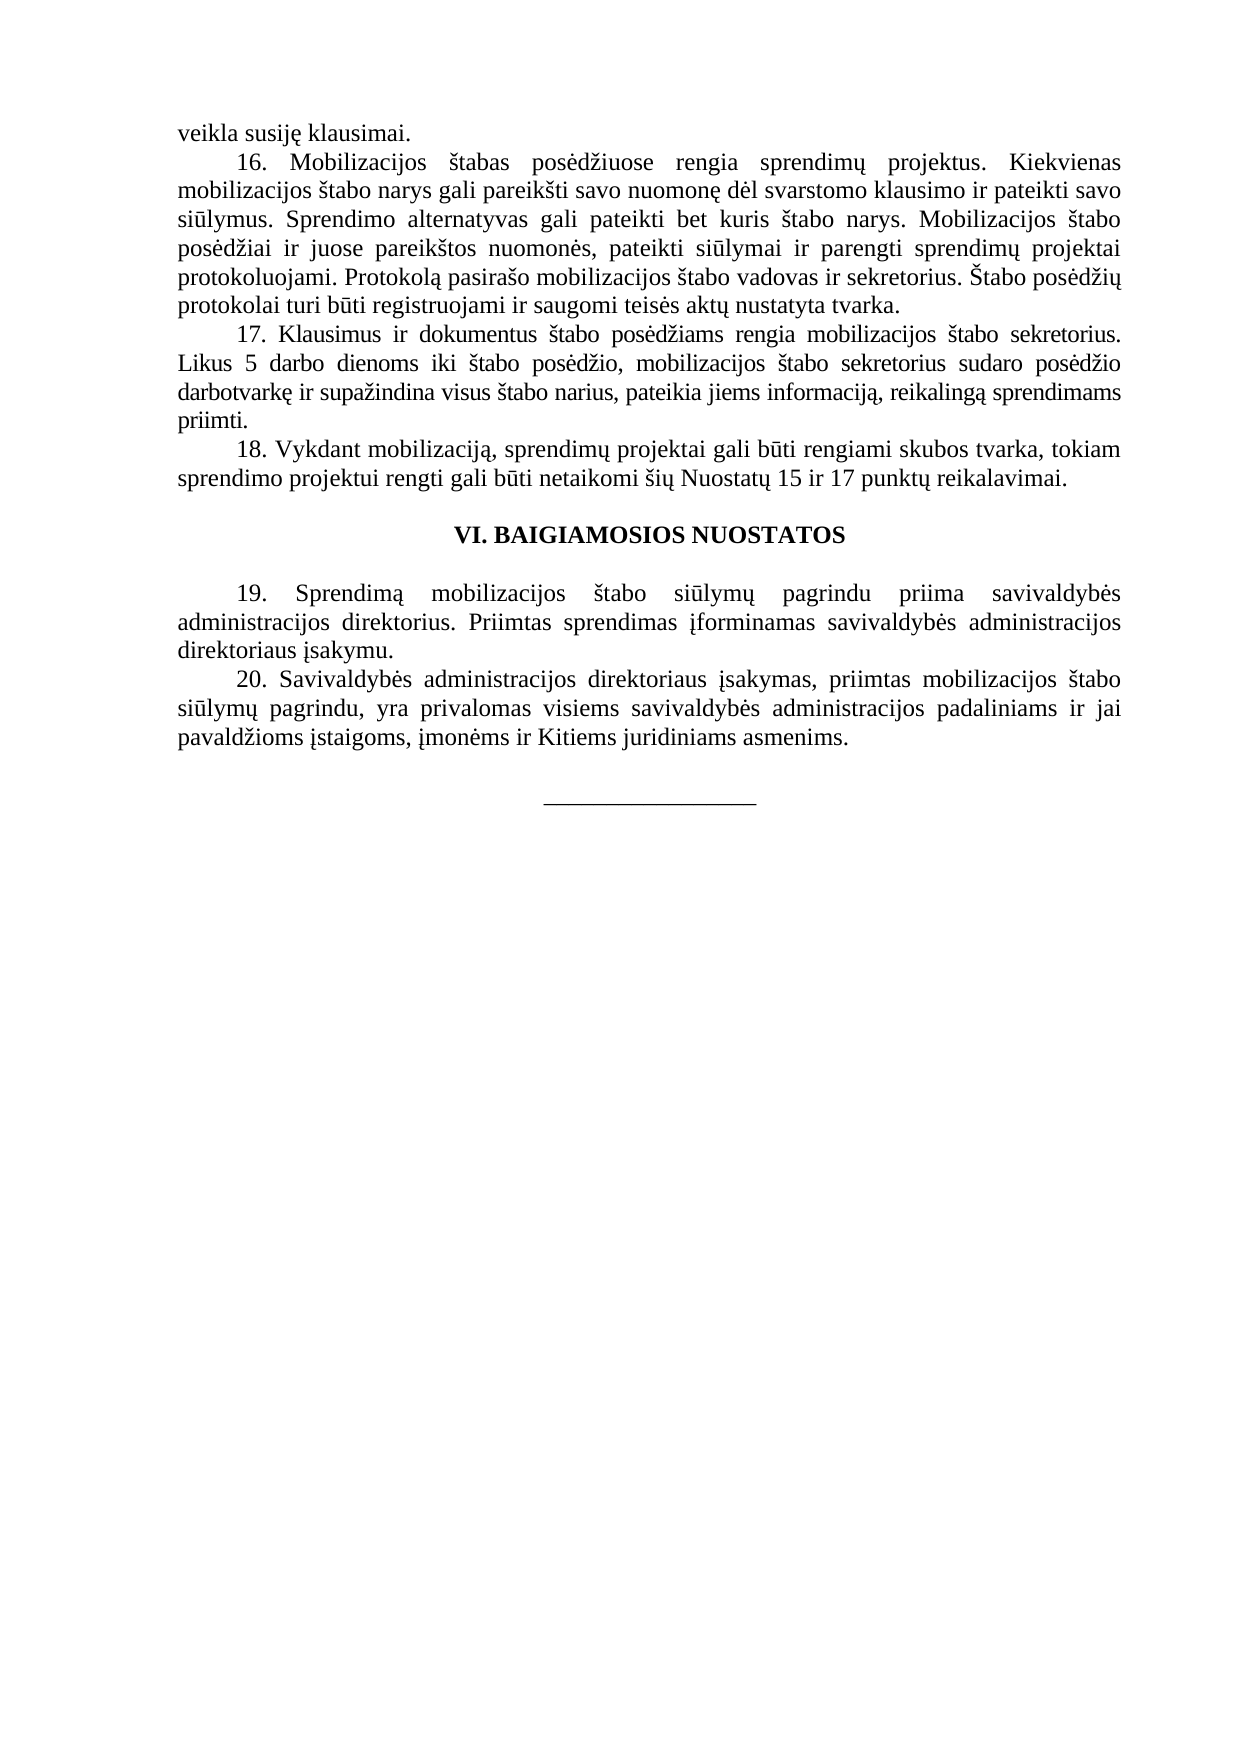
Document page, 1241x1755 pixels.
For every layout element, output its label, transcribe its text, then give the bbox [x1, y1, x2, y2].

text veikla susiję klausimai. [177, 118, 1122, 147]
text 20. Savivaldybės administracijos direktoriaus įsakymas, priimtas mobilizacijos štabo siūlymų pagrindu, yra privalomas visiems savivaldybės administracijos padaliniams ir jai pavaldžioms įstaigoms, įmonėms ir Kitiems juridiniams asmenims. [177, 664, 1122, 751]
text VI. BAIGIAMOSIOS NUOSTATOS [177, 521, 1122, 549]
text 16. Mobilizacijos štabas posėdžiuose rengia sprendimų projektus. Kiekvienas mobilizacijos štabo narys gali pareikšti savo nuomonę dėl svarstomo klausimo ir pateikti savo siūlymus. Sprendimo alternatyvas gali pateikti bet kuris štabo narys. Mobilizacijos štabo posėdžiai ir juose pareikštos nuomonės, pateikti siūlymai ir parengti sprendimų projektai protokoluojami. Protokolą pasirašo mobilizacijos štabo vadovas ir sekretorius. Štabo posėdžių protokolai turi būti registruojami ir saugomi teisės aktų nustatyta tvarka. [177, 147, 1122, 319]
text 17. Klausimus ir dokumentus štabo posėdžiams rengia mobilizacijos štabo sekretorius. Likus 5 darbo dienoms iki štabo posėdžio, mobilizacijos štabo sekretorius sudaro posėdžio darbotvarkę ir supažindina visus štabo narius, pateikia jiems informaciją, reikalingą sprendimams priimti. [177, 319, 1122, 434]
text 18. Vykdant mobilizaciją, sprendimų projektai gali būti rengiami skubos tvarka, tokiam sprendimo projektui rengti gali būti netaikomi šių Nuostatų 15 ir 17 punktų reikalavimai. [177, 434, 1122, 492]
text 19. Sprendimą mobilizacijos štabo siūlymų pagrindu priima savivaldybės administracijos direktorius. Priimtas sprendimas įforminamas savivaldybės administracijos direktoriaus įsakymu. [177, 578, 1122, 664]
text _________________ [177, 779, 1122, 808]
